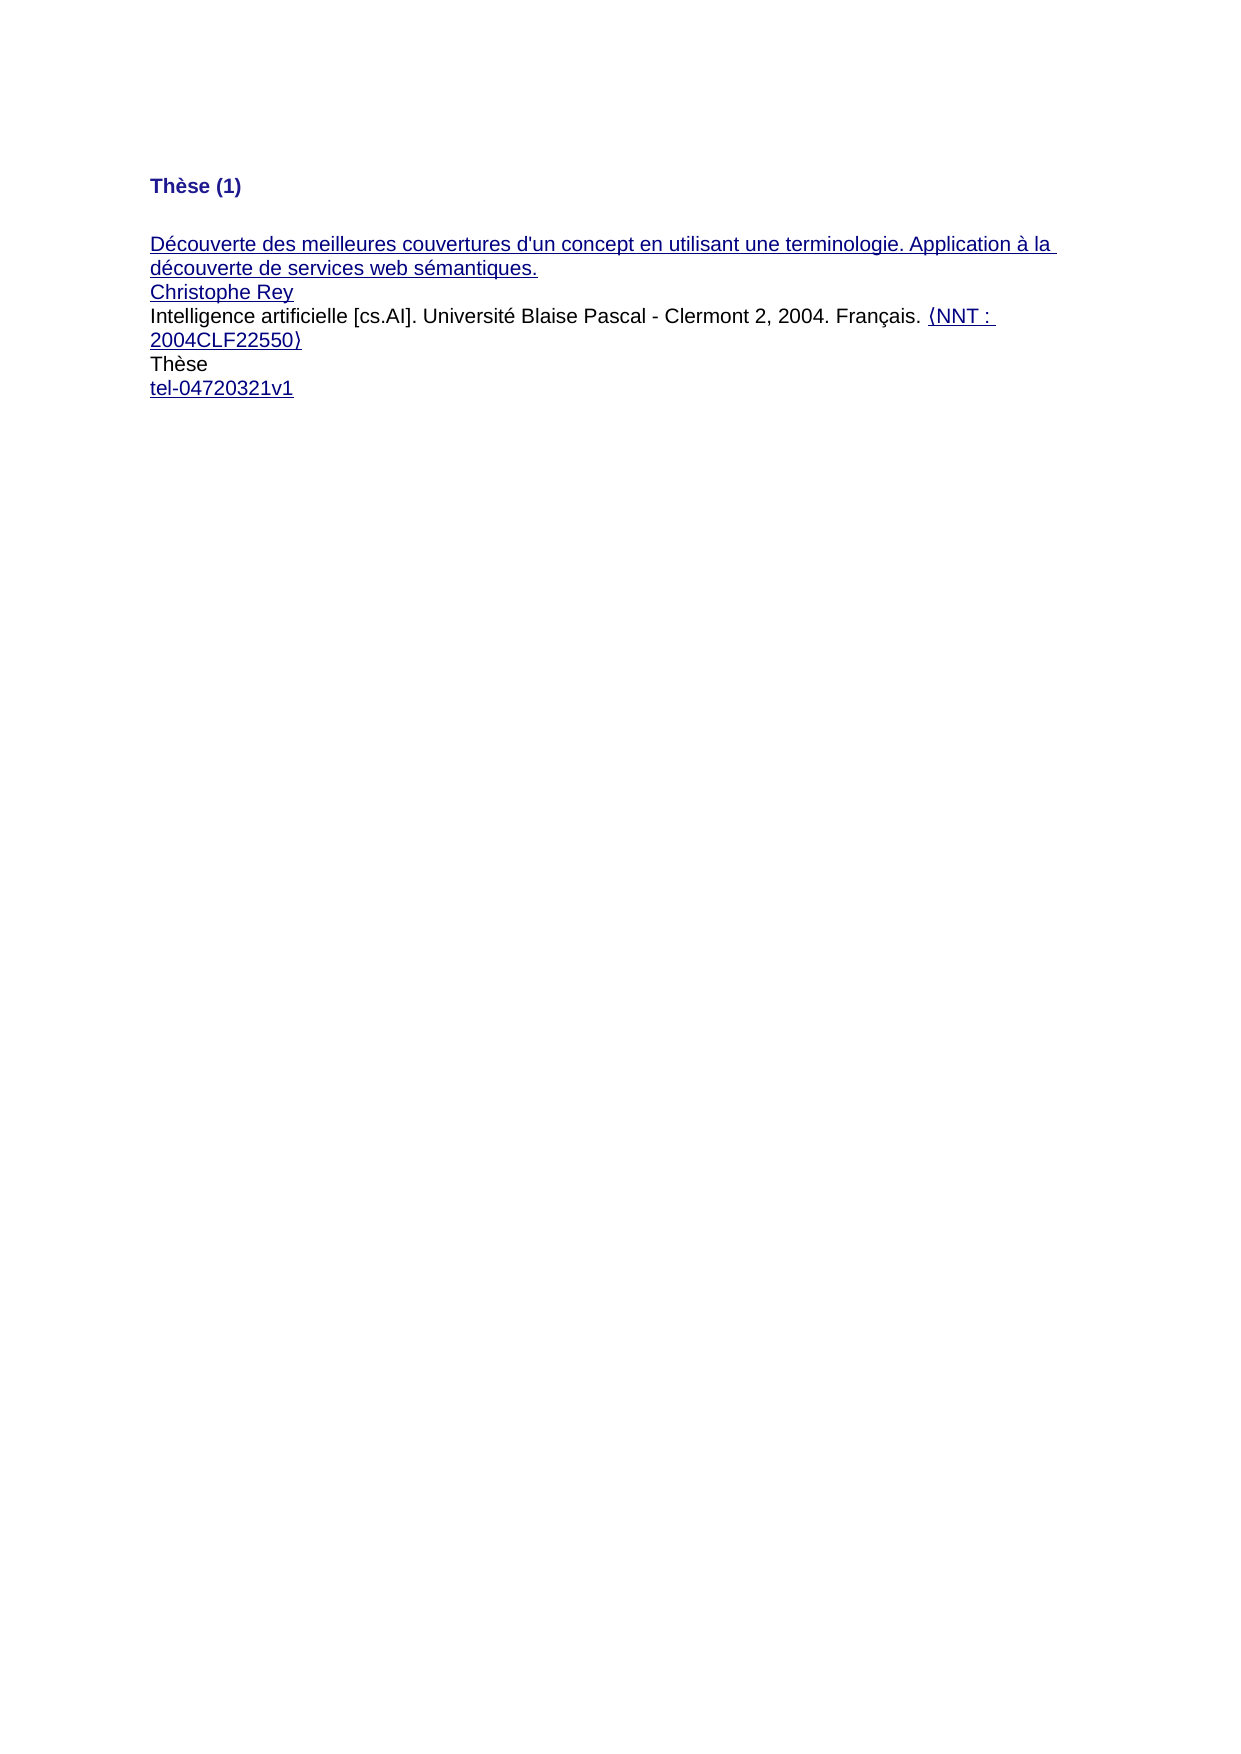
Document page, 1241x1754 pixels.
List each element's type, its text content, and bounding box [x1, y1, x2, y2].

subtitle Thèse (1) [150, 174, 1090, 198]
table_header Découverte des meilleures couvertures d'un concept en utilisant une terminologie. Application à la découverte de services web sémantiques. Christophe Rey Intelligence artificielle [cs.AI]. Université Blaise Pascal - Clermont 2, 2004. Français. ⟨NNT : 2004CLF22550⟩ Thèse tel-04720321v1 [150, 232, 1090, 400]
